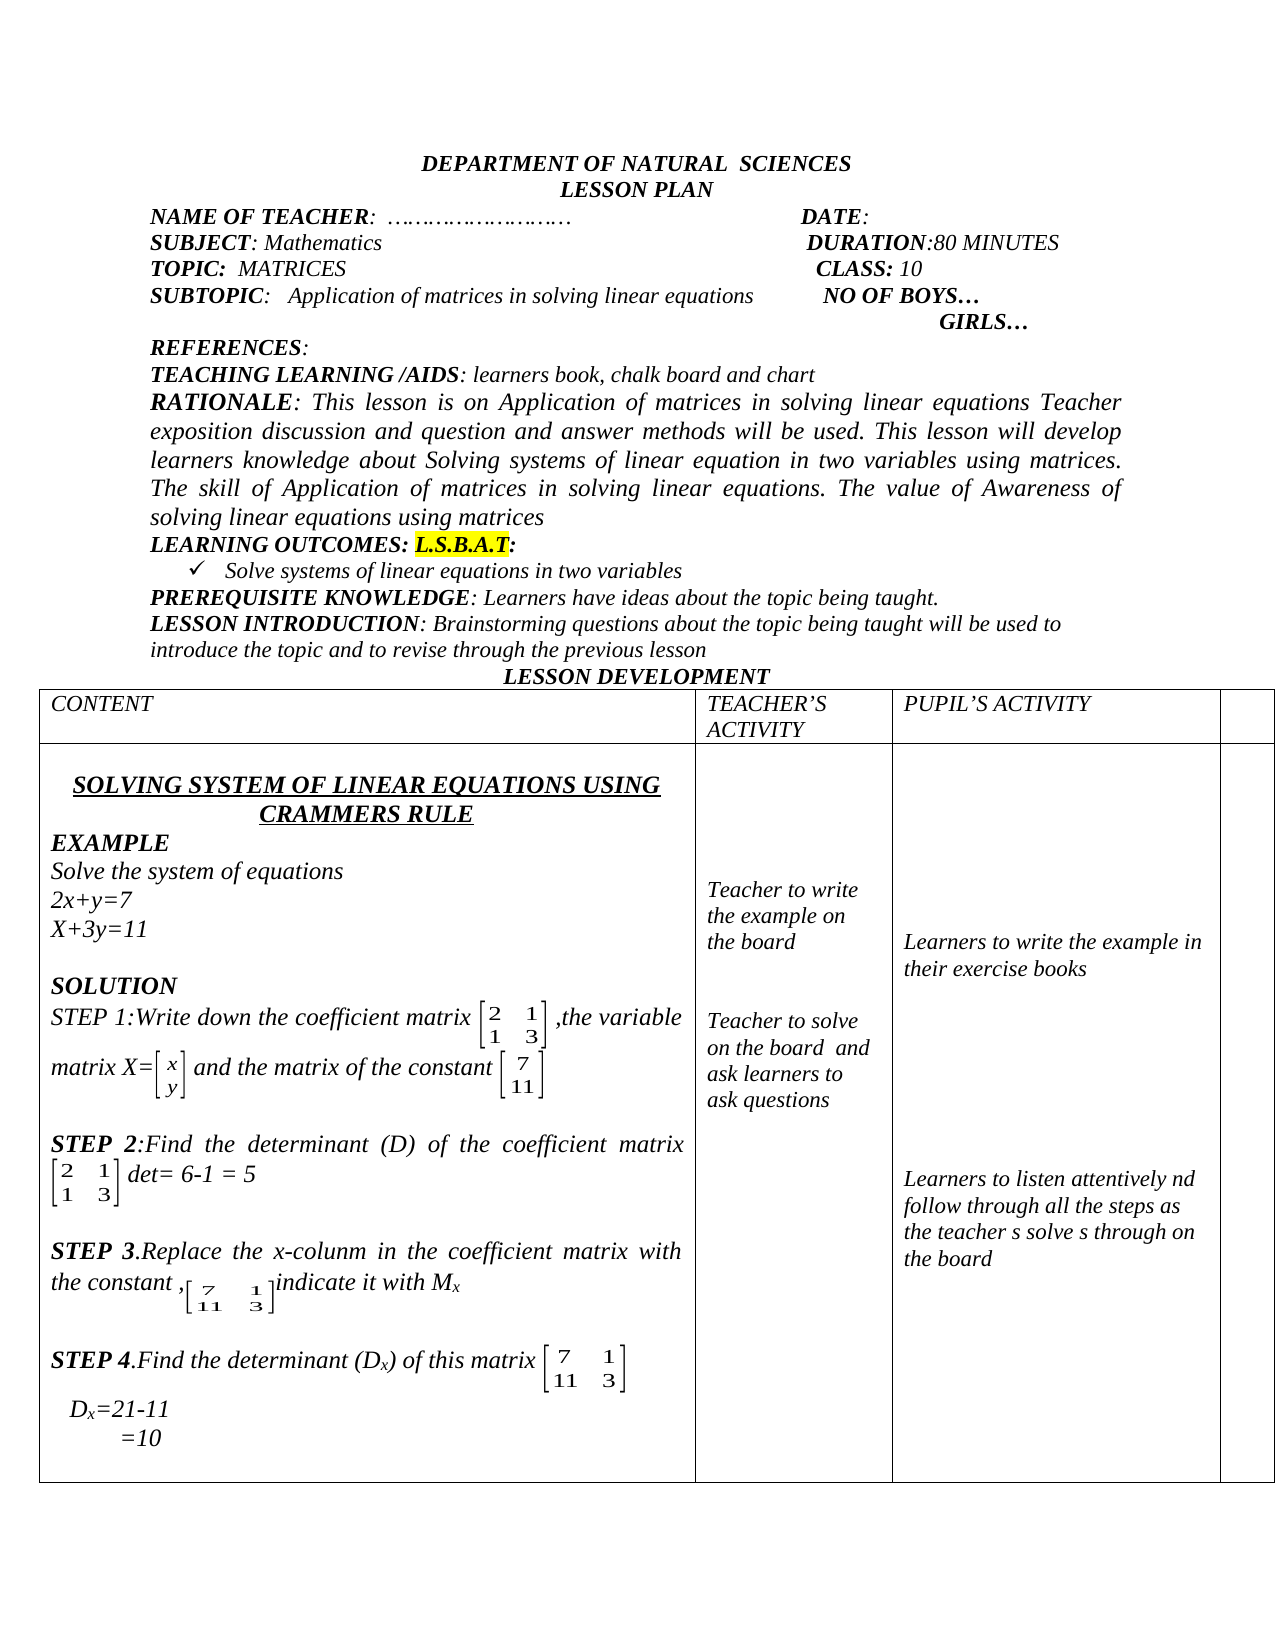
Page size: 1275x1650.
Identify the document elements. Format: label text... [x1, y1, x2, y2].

table_cell Learners to write the example in their exercise books Learners to listen attentively nd follow through all the steps as the teacher s solve s through on the board Learners to write the exercise on the board EXPECTED NSWERS Y=3 A. x = y= -1 b. m=3 and n= c. x=10 and y=2 [893, 744, 1220, 1482]
table_cell Teacher to write the example on the board Teacher to solve on the board and ask learners to ask questions [696, 744, 892, 1482]
table_header [1221, 690, 1274, 743]
text PREREQUISITE KNOWLEDGE: Learners have ideas about the topic being taught. [150, 584, 1125, 610]
table_cell SOLVING SYSTEM OF LINEAR EQUATIONS USING CRAMMERS RULE EXAMPLE Solve the system of equations 2x+y=7 X+3y=11 SOLUTION STEP 1:Write down the coefficient matrix ,the variable matrix X= and the matrix of the constant STEP 2:Find the determinant (D) of the coefficient matrix det= 6-1 = 5 STEP 3.Replace the x-colunm in the coefficient matrix with the constant ,indicate it with Mx STEP 4.Find the determinant (Dx) of this matrix Dx=21-11 =10 STEP 5:Calculatethe value of x as follows X= = =2 EXERCISE 1.Complete the calculation to find the value of Y for the system of linear equations in worked example .Use the crammers rule 2.solve the following system of linear equations using crammers rule a.P+5q=12 3p-2q=4 b.3m+2n=10 m+2n=4 c. x-y=8 4x+y=42 [40, 744, 695, 1482]
text RATIONALE: This lesson is on Application of matrices in solving linear equations Teacher exposition discussion and question and answer methods will be used. This lesson will develop learners knowledge about Solving systems of linear equation in two variables using matrices. The skill of Application of matrices in solving linear equations. The value of Awareness of solving linear equations using matrices [150, 387, 1125, 531]
text LESSON PLAN [150, 176, 1125, 203]
table_header CONTENT [40, 690, 695, 743]
text LESSON INTRODUCTION: Brainstorming questions about the topic being taught will be used to introduce the topic and to revise through the previous lesson [150, 610, 1125, 663]
text LEARNING OUTCOMES: L.S.B.A.T: [150, 531, 1125, 557]
text SUBTOPIC: Application of matrices in solving linear equations NO OF BOYS… [150, 282, 1125, 308]
text REFERENCES: [150, 334, 1125, 361]
text DEPARTMENT OF NATURAL SCIENCES [150, 150, 1125, 176]
text GIRLS… [150, 308, 1125, 334]
text NAME OF TEACHER: ……………………… DATE: [150, 203, 1125, 229]
list Solve systems of linear equations in two variables [187, 557, 1125, 584]
table_cell [1221, 744, 1274, 1482]
text LESSON DEVELOPMENT [150, 663, 1125, 689]
table_header TEACHER’S ACTIVITY [696, 690, 892, 743]
text TEACHING LEARNING /AIDS: learners book, chalk board and chart [150, 361, 1125, 387]
text SUBJECT: Mathematics DURATION:80 MINUTES [150, 229, 1125, 255]
table_header PUPIL’S ACTIVITY [893, 690, 1220, 743]
text TOPIC: MATRICES CLASS: 10 [150, 255, 1125, 282]
